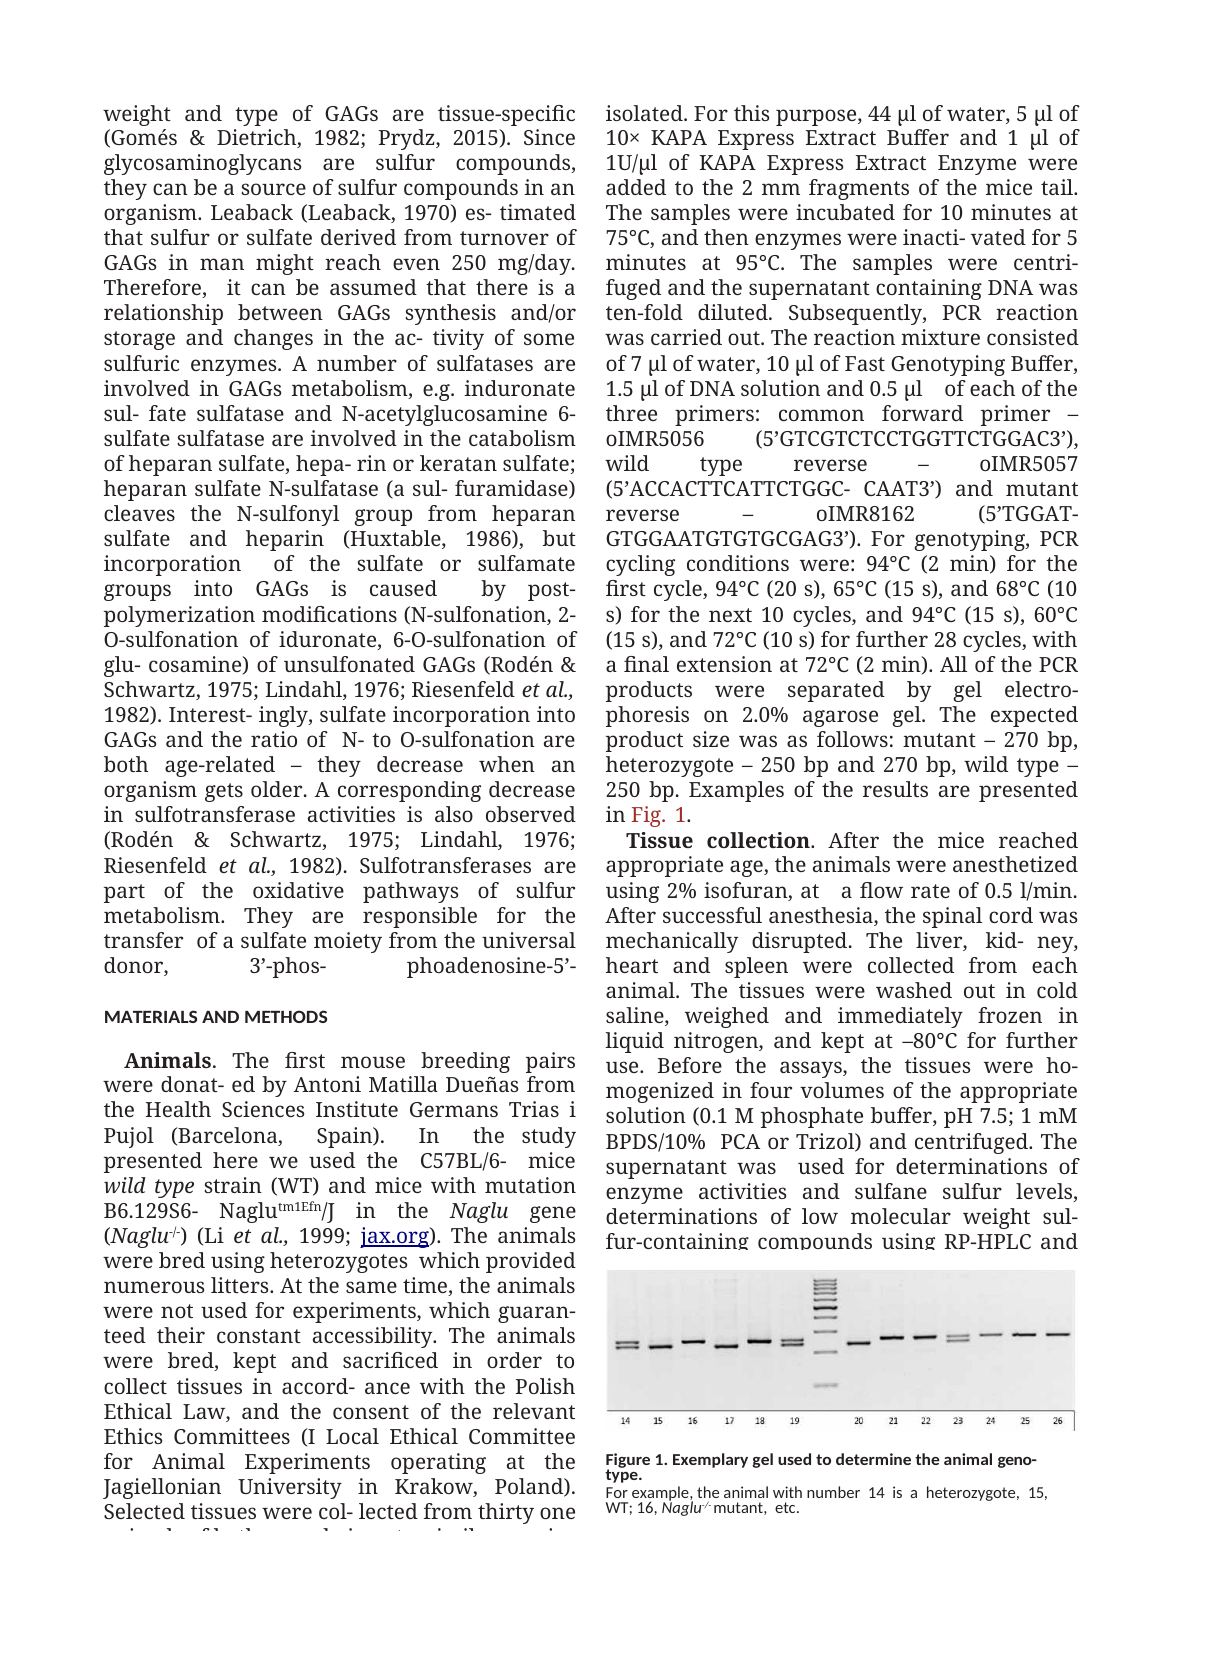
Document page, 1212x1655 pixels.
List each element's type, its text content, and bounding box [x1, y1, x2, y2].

text Animals. The first mouse breeding pairs were donat- ed by Antoni Matilla Dueñas from the Health Sciences Institute Germans Trias i Pujol (Barcelona, Spain). In the study presented here we used the C57BL/6- mice wild type strain (WT) and mice with mutation B6.129S6- Naglutm1Efn/J in the Naglu gene (Naglu-/-) (Li et al., 1999; jax.org). The animals were bred using heterozygotes which provided numerous litters. At the same time, the animals were not used for experiments, which guaran- teed their constant accessibility. The animals were bred, kept and sacrificed in order to collect tissues in accord- ance with the Polish Ethical Law, and the consent of the relevant Ethics Committees (I Local Ethical Committee for Animal Experiments operating at the Jagiellonian University in Krakow, Poland). Selected tissues were col- lected from thirty one animals of both sexes being at a similar age, i.e. below 3 months. Four research groups were formed for this study: females (WT – 6 mice and Naglu-/- – 7 mice) and males (WT – 9 mice and Naglu-/- – 9 mice). [103, 1049, 576, 1531]
text weight and type of GAGs are tissue-specific (Gomés & Dietrich, 1982; Prydz, 2015). Since glycosaminoglycans are sulfur compounds, they can be a source of sulfur compounds in an organism. Leaback (Leaback, 1970) es- timated that sulfur or sulfate derived from turnover of GAGs in man might reach even 250 mg/day. Therefore, it can be assumed that there is a relationship between GAGs synthesis and/or storage and changes in the ac- tivity of some sulfuric enzymes. A number of sulfatases are involved in GAGs metabolism, e.g. induronate sul- fate sulfatase and N-acetylglucosamine 6-sulfate sulfatase are involved in the catabolism of heparan sulfate, hepa- rin or keratan sulfate; heparan sulfate N-sulfatase (a sul- furamidase) cleaves the N-sulfonyl group from heparan sulfate and heparin (Huxtable, 1986), but incorporation of the sulfate or sulfamate groups into GAGs is caused by post-polymerization modifications (N-sulfonation, 2-O-sulfonation of iduronate, 6-O-sulfonation of glu- cosamine) of unsulfonated GAGs (Rodén & Schwartz, 1975; Lindahl, 1976; Riesenfeld et al., 1982). Interest- ingly, sulfate incorporation into GAGs and the ratio of N- to O-sulfonation are both age-related – they decrease when an organism gets older. A corresponding decrease in sulfotransferase activities is also observed (Rodén & Schwartz, 1975; Lindahl, 1976; Riesenfeld et al., 1982). Sulfotransferases are part of the oxidative pathways of sulfur metabolism. They are responsible for the transfer of a sulfate moiety from the universal donor, 3’-phos- phoadenosine-5’-phosphosulfate (PAPS), to various ac- ceptors containing a hydroxyl or an amine group. The changes in oxidative sulfur metabolism are accompanied by occurrence of a mutation in the Naglu gene that re- sults in GAGs accumulation. However, the sulfur me- tabolism is more complex. Besides the oxidation path- way, there is also the non-oxidative pathway of sulfur and GAGs accumulation that could have secondary effects on the disturbances of this pathway. The study presented here aims at investigating whether GAGs ac- cumulation accompanying the Sanfilippo syndrome may indirectly affect the non-oxidative sulfur metabolism and if so, in what way. To date, there has been no scientific research on this subject. [103, 101, 576, 979]
text Tissue collection. After the mice reached appropriate age, the animals were anesthetized using 2% isofuran, at a flow rate of 0.5 l/min. After successful anesthesia, the spinal cord was mechanically disrupted. The liver, kid- ney, heart and spleen were collected from each animal. The tissues were washed out in cold saline, weighed and immediately frozen in liquid nitrogen, and kept at –80°C for further use. Before the assays, the tissues were ho- mogenized in four volumes of the appropriate solution (0.1 M phosphate buffer, pH 7.5; 1 mM BPDS/10% PCA or Trizol) and centrifuged. The supernatant was used for determinations of enzyme activities and sulfane sulfur levels, determinations of low molecular weight sul- fur-containing compounds using RP-HPLC and studies of gene expression. [605, 829, 1078, 1249]
text For example, the animal with number 14 is a heterozygote, 15, WT; 16, Naglu-/- mutant, etc. [605, 1485, 1074, 1518]
text MATERIALS AND METHODS [103, 1005, 578, 1028]
text Figure 1. Exemplary gel used to determine the animal geno- type. [605, 1452, 1074, 1485]
text isolated. For this purpose, 44 μl of water, 5 μl of 10× KAPA Express Extract Buffer and 1 μl of 1U/μl of KAPA Express Extract Enzyme were added to the 2 mm fragments of the mice tail. The samples were incubated for 10 minutes at 75°C, and then enzymes were inacti- vated for 5 minutes at 95°C. The samples were centri- fuged and the supernatant containing DNA was ten-fold diluted. Subsequently, PCR reaction was carried out. The reaction mixture consisted of 7 μl of water, 10 μl of Fast Genotyping Buffer, 1.5 μl of DNA solution and 0.5 μl of each of the three primers: common forward primer – oIMR5056 (5’GTCGTCTCCTGGTTCTGGAC3’), wild type reverse – oIMR5057 (5’ACCACTTCATTCTGGC- CAAT3’) and mutant reverse – oIMR8162 (5’TGGAT- GTGGAATGTGTGCGAG3’). For genotyping, PCR cycling conditions were: 94°C (2 min) for the first cycle, 94°C (20 s), 65°C (15 s), and 68°C (10 s) for the next 10 cycles, and 94°C (15 s), 60°C (15 s), and 72°C (10 s) for further 28 cycles, with a final extension at 72°C (2 min). All of the PCR products were separated by gel electro- phoresis on 2.0% agarose gel. The expected product size was as follows: mutant – 270 bp, heterozygote – 250 bp and 270 bp, wild type – 250 bp. Examples of the results are presented in Fig. 1. [605, 101, 1079, 829]
